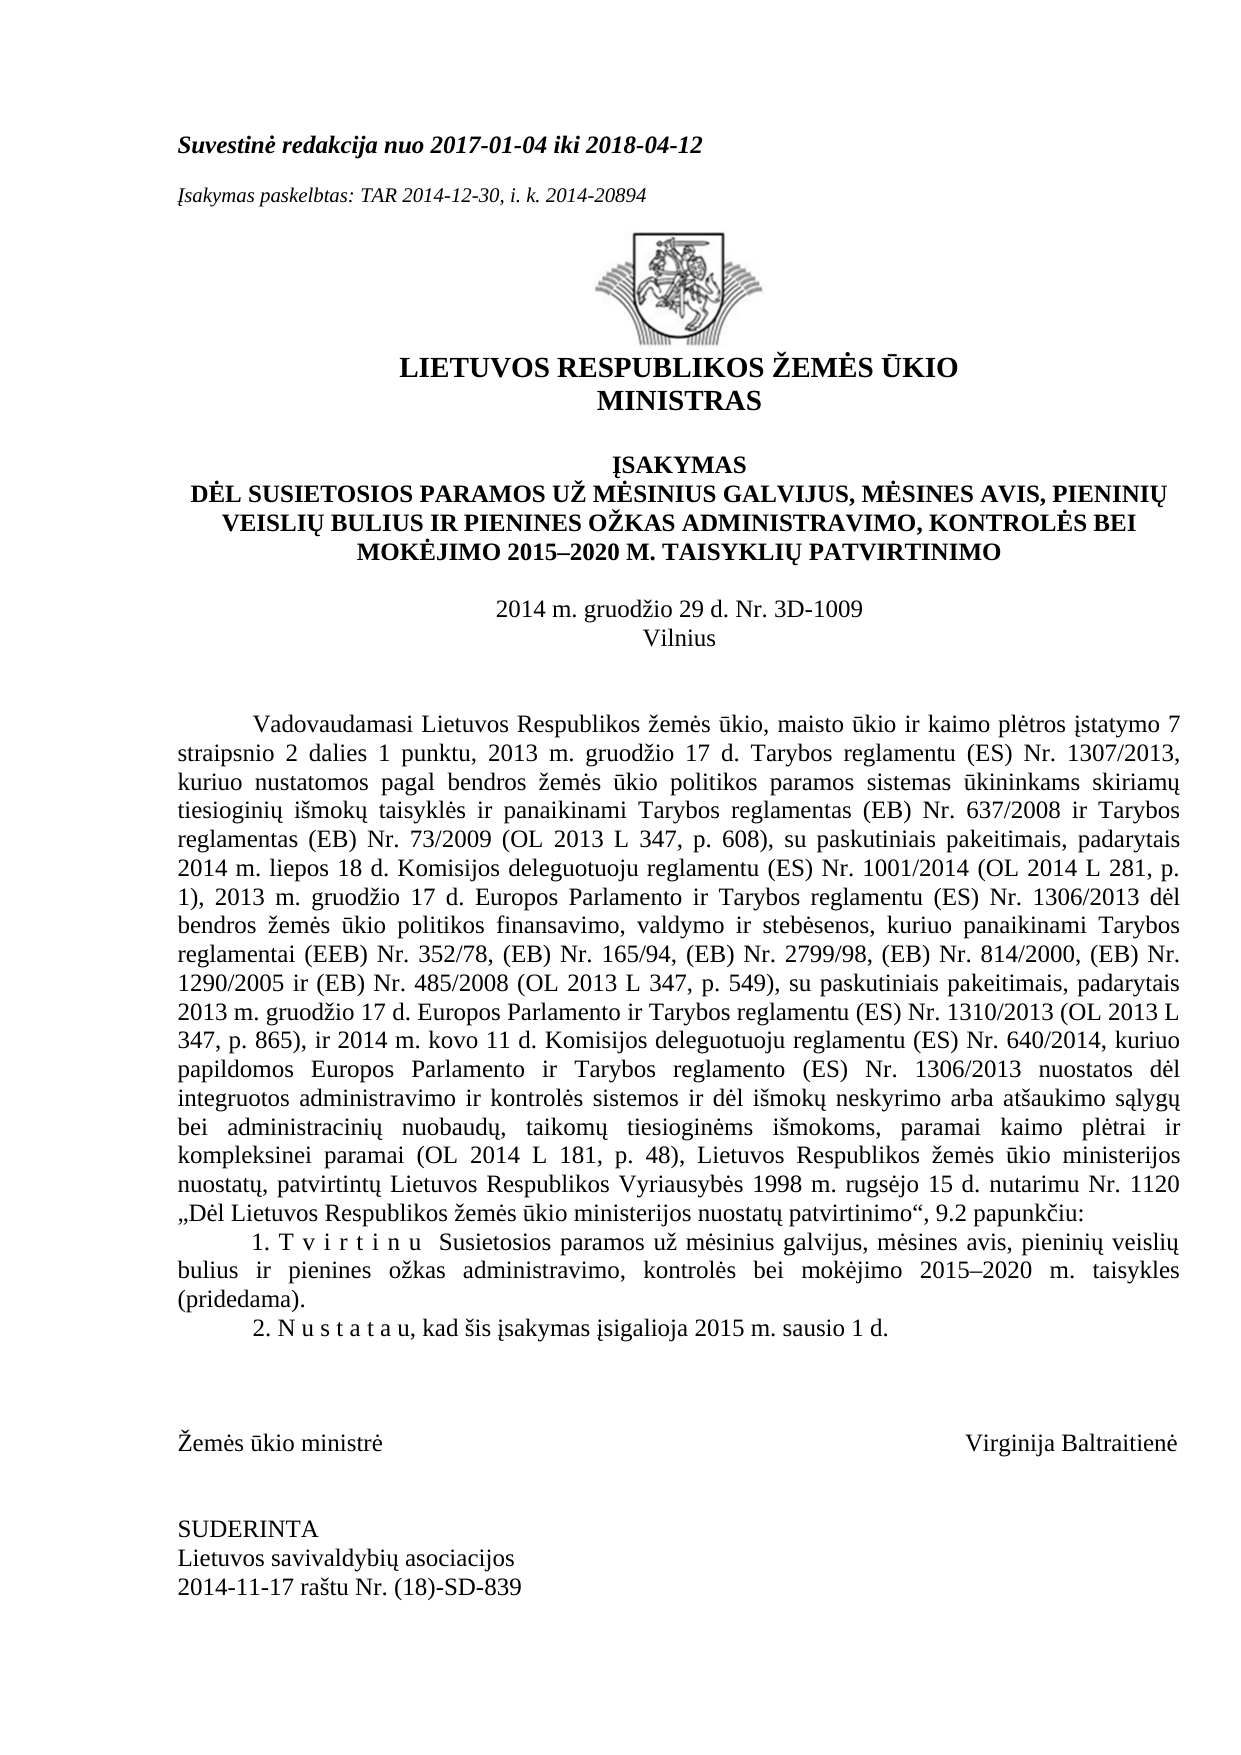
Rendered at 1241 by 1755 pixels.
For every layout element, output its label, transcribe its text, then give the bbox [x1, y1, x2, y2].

text 2. N u s t a t a u, kad šis įsakymas įsigalioja 2015 m. sausio 1 d. [252, 1313, 1181, 1342]
text Lietuvos savivaldybių asociacijos [177, 1543, 1181, 1572]
text 2014 m. gruodžio 29 d. Nr. 3D-1009 [177, 594, 1181, 623]
text DĖL SUSIETOSIOS PARAMOS UŽ MĖSINIUS GALVIJUS, MĖSINES AVIS, PIENINIŲ VEISLIŲ bULIUS IR PIENINES OŽKAS ADMINISTRAVIMO, KONTROLĖS BEI MOKĖJIMO 2015–2020 M. TAISYKLIŲ PATVIRTINIMO [177, 479, 1181, 565]
text ĮSAKYMAS [177, 450, 1181, 479]
text 2014-11-17 raštu Nr. (18)-SD-839 [177, 1572, 1181, 1600]
text LIETUVOS RESPUBLIKOS ŽEMĖS ŪKIO [177, 350, 1181, 383]
text Vadovaudamasi Lietuvos Respublikos žemės ūkio, maisto ūkio ir kaimo plėtros įstatymo 7 straipsnio 2 dalies 1 punktu, 2013 m. gruodžio 17 d. Tarybos reglamentu (ES) Nr. 1307/2013, kuriuo nustatomos pagal bendros žemės ūkio politikos paramos sistemas ūkininkams skiriamų tiesioginių išmokų taisyklės ir panaikinami Tarybos reglamentas (EB) Nr. 637/2008 ir Tarybos reglamentas (EB) Nr. 73/2009 (OL 2013 L 347, p. 608), su paskutiniais pakeitimais, padarytais 2014 m. liepos 18 d. Komisijos deleguotuoju reglamentu (ES) Nr. 1001/2014 (OL 2014 L 281, p. 1), 2013 m. gruodžio 17 d. Europos Parlamento ir Tarybos reglamentu (ES) Nr. 1306/2013 dėl bendros žemės ūkio politikos finansavimo, valdymo ir stebėsenos, kuriuo panaikinami Tarybos reglamentai (EEB) Nr. 352/78, (EB) Nr. 165/94, (EB) Nr. 2799/98, (EB) Nr. 814/2000, (EB) Nr. 1290/2005 ir (EB) Nr. 485/2008 (OL 2013 L 347, p. 549), su paskutiniais pakeitimais, padarytais 2013 m. gruodžio 17 d. Europos Parlamento ir Tarybos reglamentu (ES) Nr. 1310/2013 (OL 2013 L 347, p. 865), ir 2014 m. kovo 11 d. Komisijos deleguotuoju reglamentu (ES) Nr. 640/2014, kuriuo papildomos Europos Parlamento ir Tarybos reglamento (ES) Nr. 1306/2013 nuostatos dėl integruotos administravimo ir kontrolės sistemos ir dėl išmokų neskyrimo arba atšaukimo sąlygų bei administracinių nuobaudų, taikomų tiesioginėms išmokoms, paramai kaimo plėtrai ir kompleksinei paramai (OL 2014 L 181, p. 48), Lietuvos Respublikos žemės ūkio ministerijos nuostatų, patvirtintų Lietuvos Respublikos Vyriausybės 1998 m. rugsėjo 15 d. nutarimu Nr. 1120 „Dėl Lietuvos Respublikos žemės ūkio ministerijos nuostatų patvirtinimo“, 9.2 papunkčiu: [177, 709, 1181, 1227]
text Vilnius [177, 623, 1181, 652]
text Suvestinė redakcija nuo 2017-01-04 iki 2018-04-12 [177, 130, 1181, 159]
text Įsakymas paskelbtas: TAR 2014-12-30, i. k. 2014-20894 [177, 183, 1181, 207]
text 1. T v i r t i n u Susietosios paramos už mėsinius galvijus, mėsines avis, pieninių veislių bulius ir pienines ožkas administravimo, kontrolės bei mokėjimo 2015–2020 m. taisykles (pridedama). [177, 1227, 1181, 1313]
text MINISTRAS [177, 383, 1181, 417]
text Žemės ūkio ministrė Virginija Baltraitienė [177, 1428, 1181, 1457]
text SUDERINTA [177, 1514, 1181, 1543]
